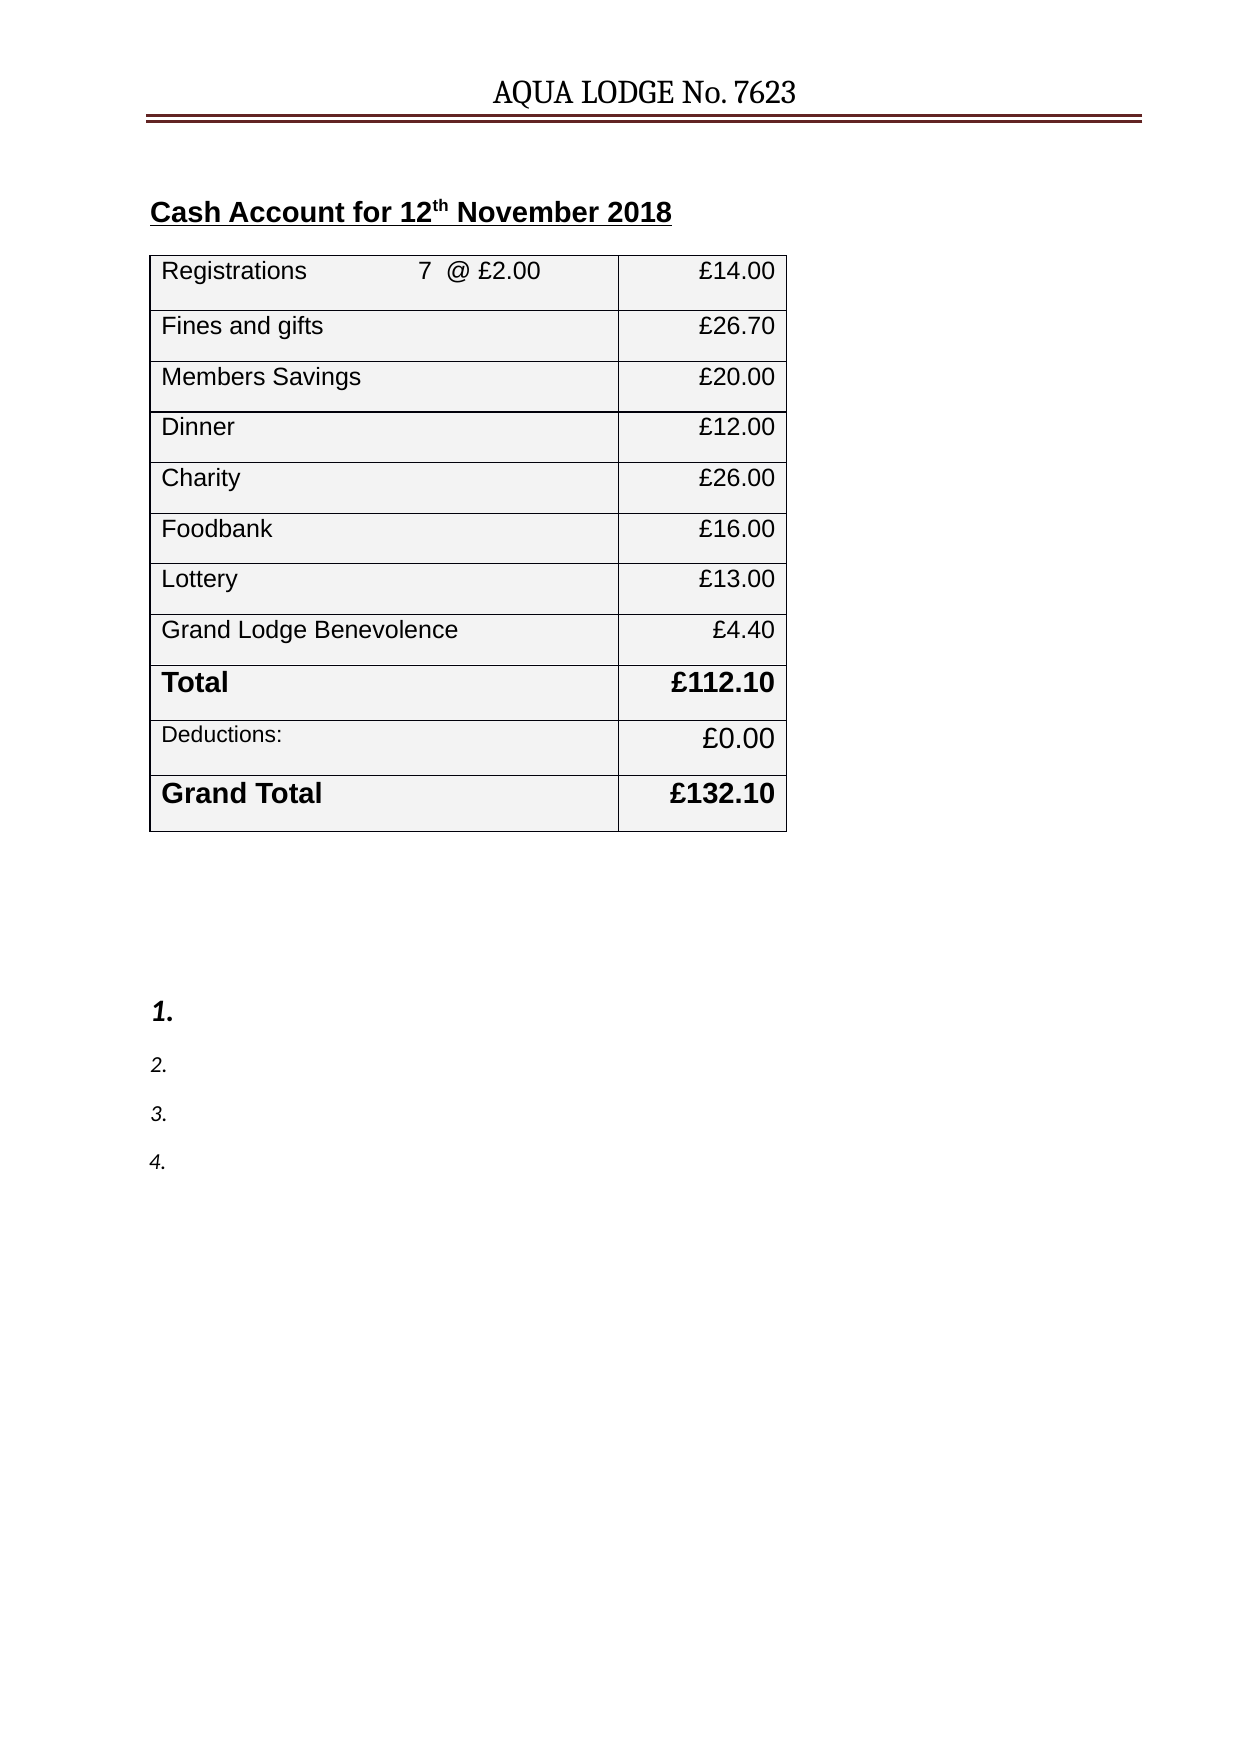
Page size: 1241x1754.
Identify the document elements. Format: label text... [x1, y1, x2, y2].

table_cell £13.00 [619, 564, 786, 614]
text 1. [150, 991, 1142, 1029]
table_cell £4.40 [619, 615, 786, 664]
table_cell Foodbank [151, 514, 618, 563]
table_cell Charity [151, 463, 618, 513]
table_cell Grand Lodge Benevolence [151, 615, 618, 664]
table_cell Total [151, 666, 618, 720]
table_cell Lottery [151, 564, 618, 614]
table_cell Dinner [151, 413, 618, 462]
table_cell £0.00 [619, 721, 786, 775]
table_cell Fines and gifts [151, 311, 618, 361]
table_cell Members Savings [151, 362, 618, 411]
table_cell £132.10 [619, 776, 786, 831]
table_cell £26.00 [619, 463, 786, 513]
text Cash Account for 12th November 2018 [150, 196, 1142, 229]
table_cell £20.00 [619, 362, 786, 411]
table_cell Grand Total [151, 776, 618, 831]
text 4. [149, 1147, 1144, 1176]
table_cell Deductions: [151, 721, 618, 775]
text 3. [150, 1099, 1142, 1127]
table_cell £16.00 [619, 514, 786, 563]
table_header Registrations 7 @ £2.00 [151, 256, 618, 310]
table_cell £132.10 [619, 666, 786, 720]
table_cell £12.00 [619, 413, 786, 462]
table_cell £26.70 [619, 311, 786, 361]
table_header £14.00 [619, 256, 786, 310]
text 2. [150, 1050, 1142, 1078]
